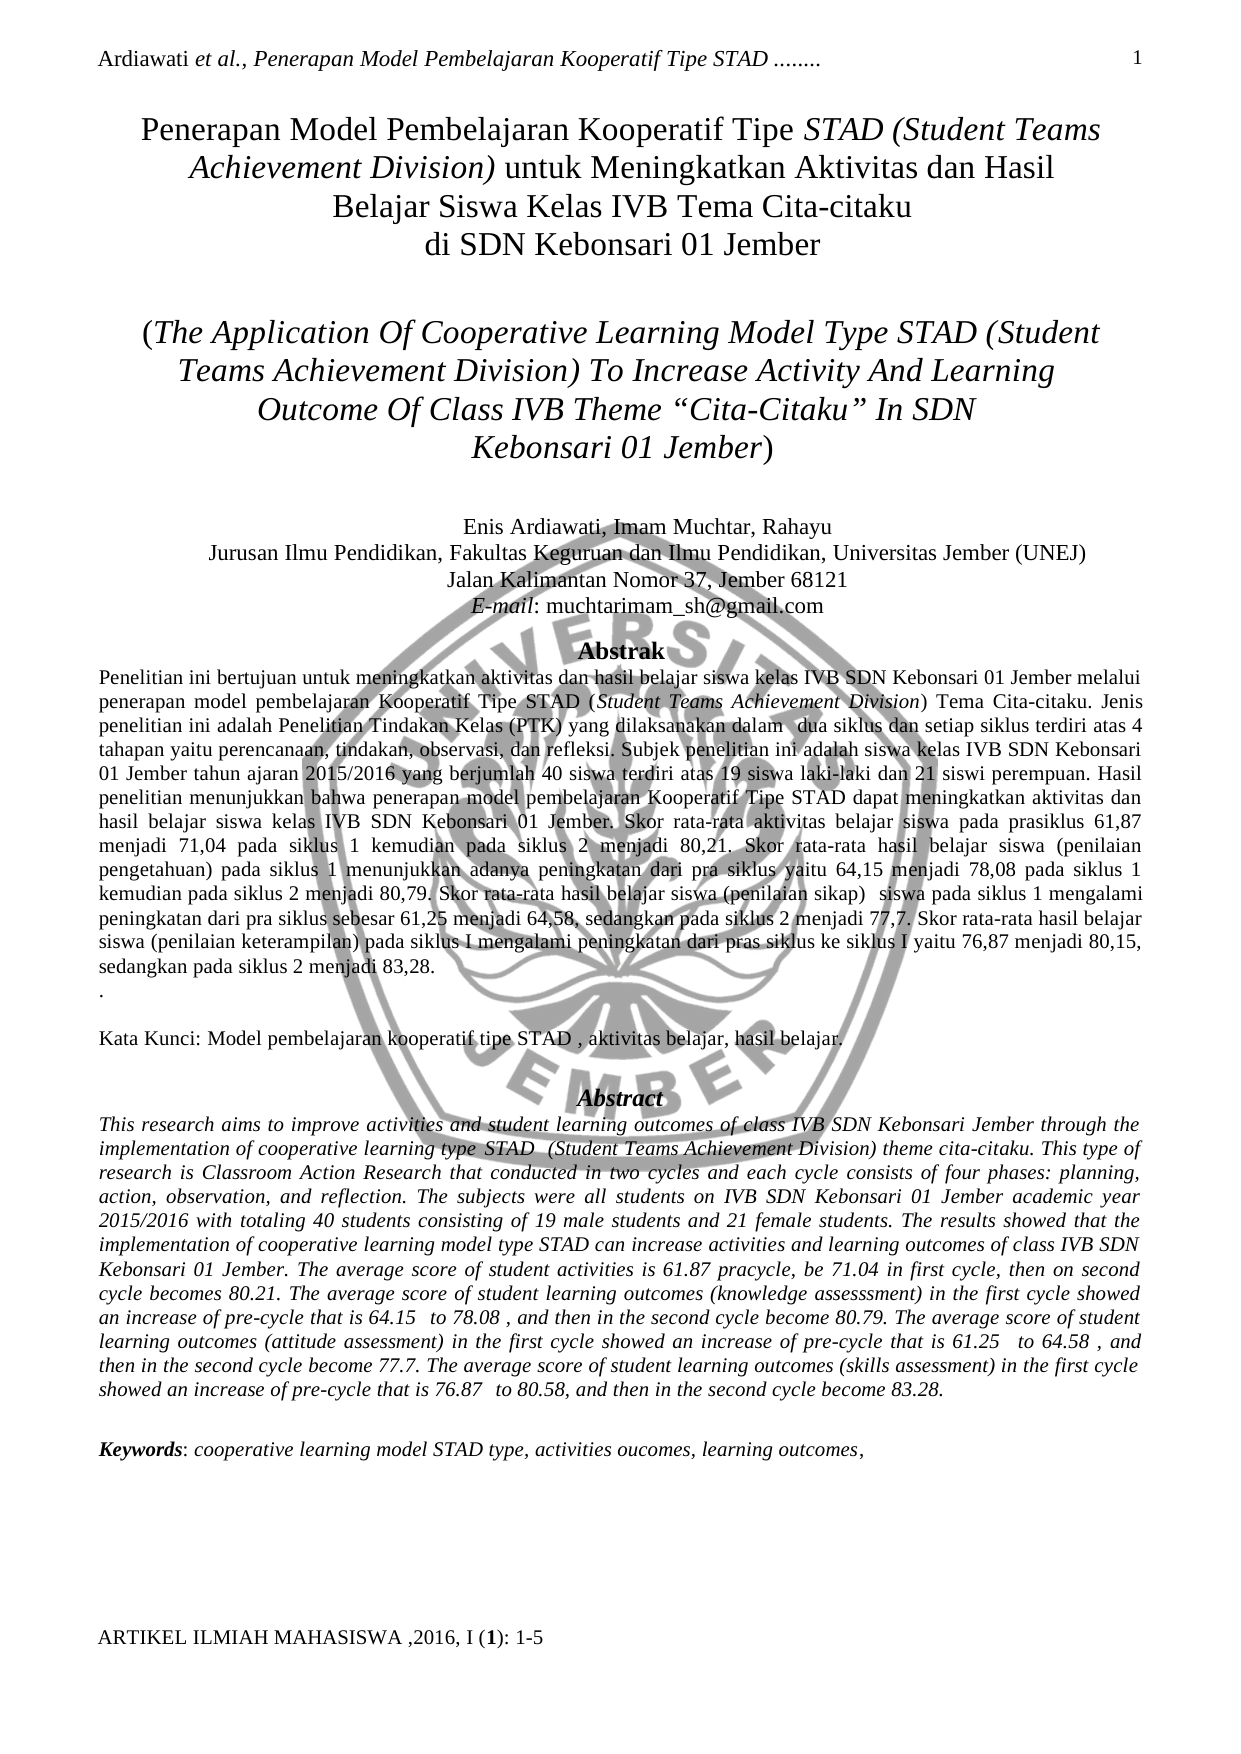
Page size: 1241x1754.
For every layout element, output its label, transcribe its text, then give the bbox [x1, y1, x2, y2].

picture [229, 1002, 1011, 1026]
text Outcome Of Class IVB Theme “Cita-Citaku” In SDN [101, 388, 1144, 427]
text (The Application Of Cooperative Learning Model Type STAD (Student [101, 312, 1144, 350]
text Enis Ardiawati, Imam Muchtar, Rahayu Jurusan Ilmu Pendidikan, Fakultas Keguruan dan Ilmu Pendidikan, Universitas Jember (UNEJ) Jalan Kalimantan Nomor 37, Jember 68121 E-mail: muchtarimam_sh@gmail.com [175, 512, 1120, 619]
text Penelitian ini bertujuan untuk meningkatkan aktivitas dan hasil belajar siswa kelas IVB SDN Kebonsari 01 Jember melalui penerapan model pembelajaran Kooperatif Tipe STAD (Student Teams Achievement Division) Tema Cita-citaku. Jenis penelitian ini adalah Penelitian Tindakan Kelas (PTK) yang dilaksanakan dalam dua siklus dan setiap siklus terdiri atas 4 tahapan yaitu perencanaan, tindakan, observasi, dan refleksi. Subjek penelitian ini adalah siswa kelas IVB SDN Kebonsari 01 Jember tahun ajaran 2015/2016 yang berjumlah 40 siswa terdiri atas 19 siswa laki-laki dan 21 siswi perempuan. Hasil penelitian menunjukkan bahwa penerapan model pembelajaran Kooperatif Tipe STAD dapat meningkatkan aktivitas dan hasil belajar siswa kelas IVB SDN Kebonsari 01 Jember. Skor rata-rata aktivitas belajar siswa pada prasiklus 61,87 menjadi 71,04 pada siklus 1 kemudian pada siklus 2 menjadi 80,21. Skor rata-rata hasil belajar siswa (penilaian pengetahuan) pada siklus 1 menunjukkan adanya peningkatan dari pra siklus yaitu 64,15 menjadi 78,08 pada siklus 1 kemudian pada siklus 2 menjadi 80,79. Skor rata-rata hasil belajar siswa (penilaian sikap) siswa pada siklus 1 mengalami peningkatan dari pra siklus sebesar 61,25 menjadi 64,58, sedangkan pada siklus 2 menjadi 77,7. Skor rata-rata hasil belajar siswa (penilaian keterampilan) pada siklus I mengalami peningkatan dari pras siklus ke siklus I yaitu 76,87 menjadi 80,15, sedangkan pada siklus 2 menjadi 83,28. [98, 665, 1144, 977]
text Teams Achievement Division) To Increase Activity And Learning [101, 350, 1144, 388]
text Belajar Siswa Kelas IVB Tema Cita-citaku [101, 186, 1144, 224]
text di SDN Kebonsari 01 Jember [101, 224, 1144, 263]
text Kebonsari 01 Jember) [101, 427, 1144, 465]
picture [229, 1050, 1011, 1083]
picture [229, 619, 1011, 636]
text Penerapan Model Pembelajaran Kooperatif Tipe STAD (Student Teams Achievement Division) untuk Meningkatkan Aktivitas dan Hasil [101, 109, 1144, 186]
text This research aims to improve activities and student learning outcomes of class IVB SDN Kebonsari Jember through the implementation of cooperative learning type STAD (Student Teams Achievement Division) theme cita-citaku. This type of research is Classroom Action Research that conducted in two cycles and each cycle consists of four phases: planning, action, observation, and reflection. The subjects were all students on IVB SDN Kebonsari 01 Jember academic year 2015/2016 with totaling 40 students consisting of 19 male students and 21 female students. The results showed that the implementation of cooperative learning model type STAD can increase activities and learning outcomes of class IVB SDN Kebonsari 01 Jember. The average score of student activities is 61.87 pracycle, be 71.04 in first cycle, then on second cycle becomes 80.21. The average score of student learning outcomes (knowledge assesssment) in the first cycle showed an increase of pre-cycle that is 64.15 to 78.08 , and then in the second cycle become 80.79. The average score of student learning outcomes (attitude assessment) in the first cycle showed an increase of pre-cycle that is 61.25 to 64.58 , and then in the second cycle become 77.7. The average score of student learning outcomes (skills assessment) in the first cycle showed an increase of pre-cycle that is 76.87 to 80.58, and then in the second cycle become 83.28. [98, 1112, 1144, 1401]
text . [98, 977, 1144, 1002]
text Kata Kunci: Model pembelajaran kooperatif tipe STAD , aktivitas belajar, hasil belajar. [98, 1026, 1144, 1050]
text Abstract [98, 1083, 1144, 1112]
text Keywords: cooperative learning model STAD type, activities oucomes, learning outcomes, [98, 1437, 1144, 1461]
picture [229, 465, 1011, 512]
text Abstrak [98, 636, 1144, 665]
